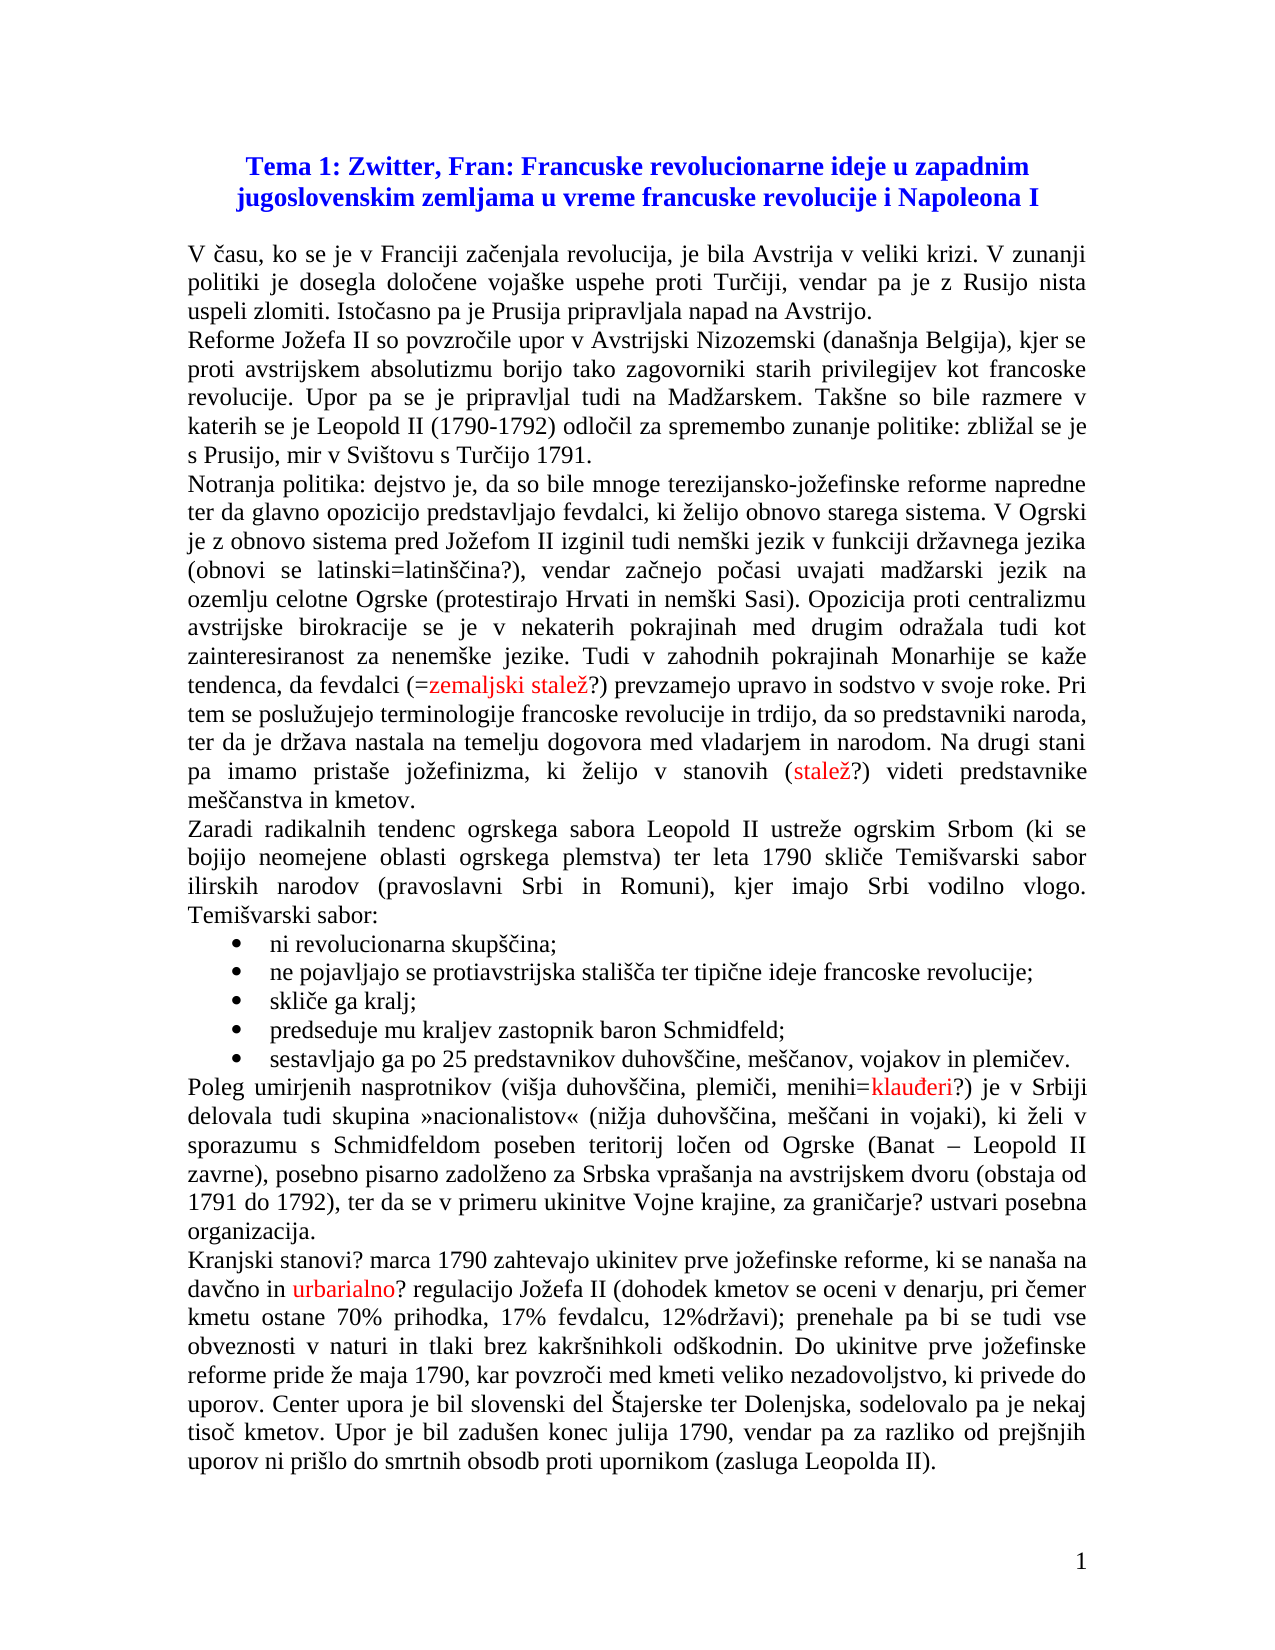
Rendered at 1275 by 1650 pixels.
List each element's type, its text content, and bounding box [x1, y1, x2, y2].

text V času, ko se je v Franciji začenjala revolucija, je bila Avstrija v veliki krizi. V zunanji politiki je dosegla določene vojaške uspehe proti Turčiji, vendar pa je z Rusijo nista uspeli zlomiti. Istočasno pa je Prusija pripravljala napad na Avstrijo. [187, 239, 1087, 325]
text Notranja politika: dejstvo je, da so bile mnoge terezijansko-jožefinske reforme napredne ter da glavno opozicijo predstavljajo fevdalci, ki želijo obnovo starega sistema. V Ogrski je z obnovo sistema pred Jožefom II izginil tudi nemški jezik v funkciji državnega jezika (obnovi se latinski=latinščina?), vendar začnejo počasi uvajati madžarski jezik na ozemlju celotne Ogrske (protestirajo Hrvati in nemški Sasi). Opozicija proti centralizmu avstrijske birokracije se je v nekaterih pokrajinah med drugim odražala tudi kot zainteresiranost za nenemške jezike. Tudi v zahodnih pokrajinah Monarhije se kaže tendenca, da fevdalci (=zemaljski stalež?) prevzamejo upravo in sodstvo v svoje roke. Pri tem se poslužujejo terminologije francoske revolucije in trdijo, da so predstavniki naroda, ter da je država nastala na temelju dogovora med vladarjem in narodom. Na drugi stani pa imamo pristaše jožefinizma, ki želijo v stanovih (stalež?) videti predstavnike meščanstva in kmetov. [187, 469, 1087, 814]
text Reforme Jožefa II so povzročile upor v Avstrijski Nizozemski (današnja Belgija), kjer se proti avstrijskem absolutizmu borijo tako zagovorniki starih privilegijev kot francoske revolucije. Upor pa se je pripravljal tudi na Madžarskem. Takšne so bile razmere v katerih se je Leopold II (1790-1792) odločil za spremembo zunanje politike: zbližal se je s Prusijo, mir v Svištovu s Turčijo 1791. [187, 325, 1087, 469]
list skliče ga kralj; [232, 986, 1087, 1015]
text Tema 1: Zwitter, Fran: Francuske revolucionarne ideje u zapadnim jugoslovenskim zemljama u vreme francuske revolucije i Napoleona I [187, 150, 1087, 212]
list ne pojavljajo se protiavstrijska stališča ter tipične ideje francoske revolucije; [232, 957, 1087, 986]
text Zaradi radikalnih tendenc ogrskega sabora Leopold II ustreže ogrskim Srbom (ki se bojijo neomejene oblasti ogrskega plemstva) ter leta 1790 skliče Temišvarski sabor ilirskih narodov (pravoslavni Srbi in Romuni), kjer imajo Srbi vodilno vlogo. Temišvarski sabor: [187, 814, 1087, 929]
list sestavljajo ga po 25 predstavnikov duhovščine, meščanov, vojakov in plemičev. [232, 1044, 1087, 1072]
text Kranjski stanovi? marca 1790 zahtevajo ukinitev prve jožefinske reforme, ki se nanaša na davčno in urbarialno? regulacijo Jožefa II (dohodek kmetov se oceni v denarju, pri čemer kmetu ostane 70% prihodka, 17% fevdalcu, 12%državi); prenehale pa bi se tudi vse obveznosti v naturi in tlaki brez kakršnihkoli odškodnin. Do ukinitve prve jožefinske reforme pride že maja 1790, kar povzroči med kmeti veliko nezadovoljstvo, ki privede do uporov. Center upora je bil slovenski del Štajerske ter Dolenjska, sodelovalo pa je nekaj tisoč kmetov. Upor je bil zadušen konec julija 1790, vendar pa za razliko od prejšnjih uporov ni prišlo do smrtnih obsodb proti upornikom (zasluga Leopolda II). [187, 1245, 1087, 1475]
list predseduje mu kraljev zastopnik baron Schmidfeld; [232, 1015, 1087, 1044]
list ni revolucionarna skupščina; [232, 929, 1087, 957]
text Poleg umirjenih nasprotnikov (višja duhovščina, plemiči, menihi=klauđeri?) je v Srbiji delovala tudi skupina »nacionalistov« (nižja duhovščina, meščani in vojaki), ki želi v sporazumu s Schmidfeldom poseben teritorij ločen od Ogrske (Banat – Leopold II zavrne), posebno pisarno zadolženo za Srbska vprašanja na avstrijskem dvoru (obstaja od 1791 do 1792), ter da se v primeru ukinitve Vojne krajine, za graničarje? ustvari posebna organizacija. [187, 1072, 1087, 1245]
